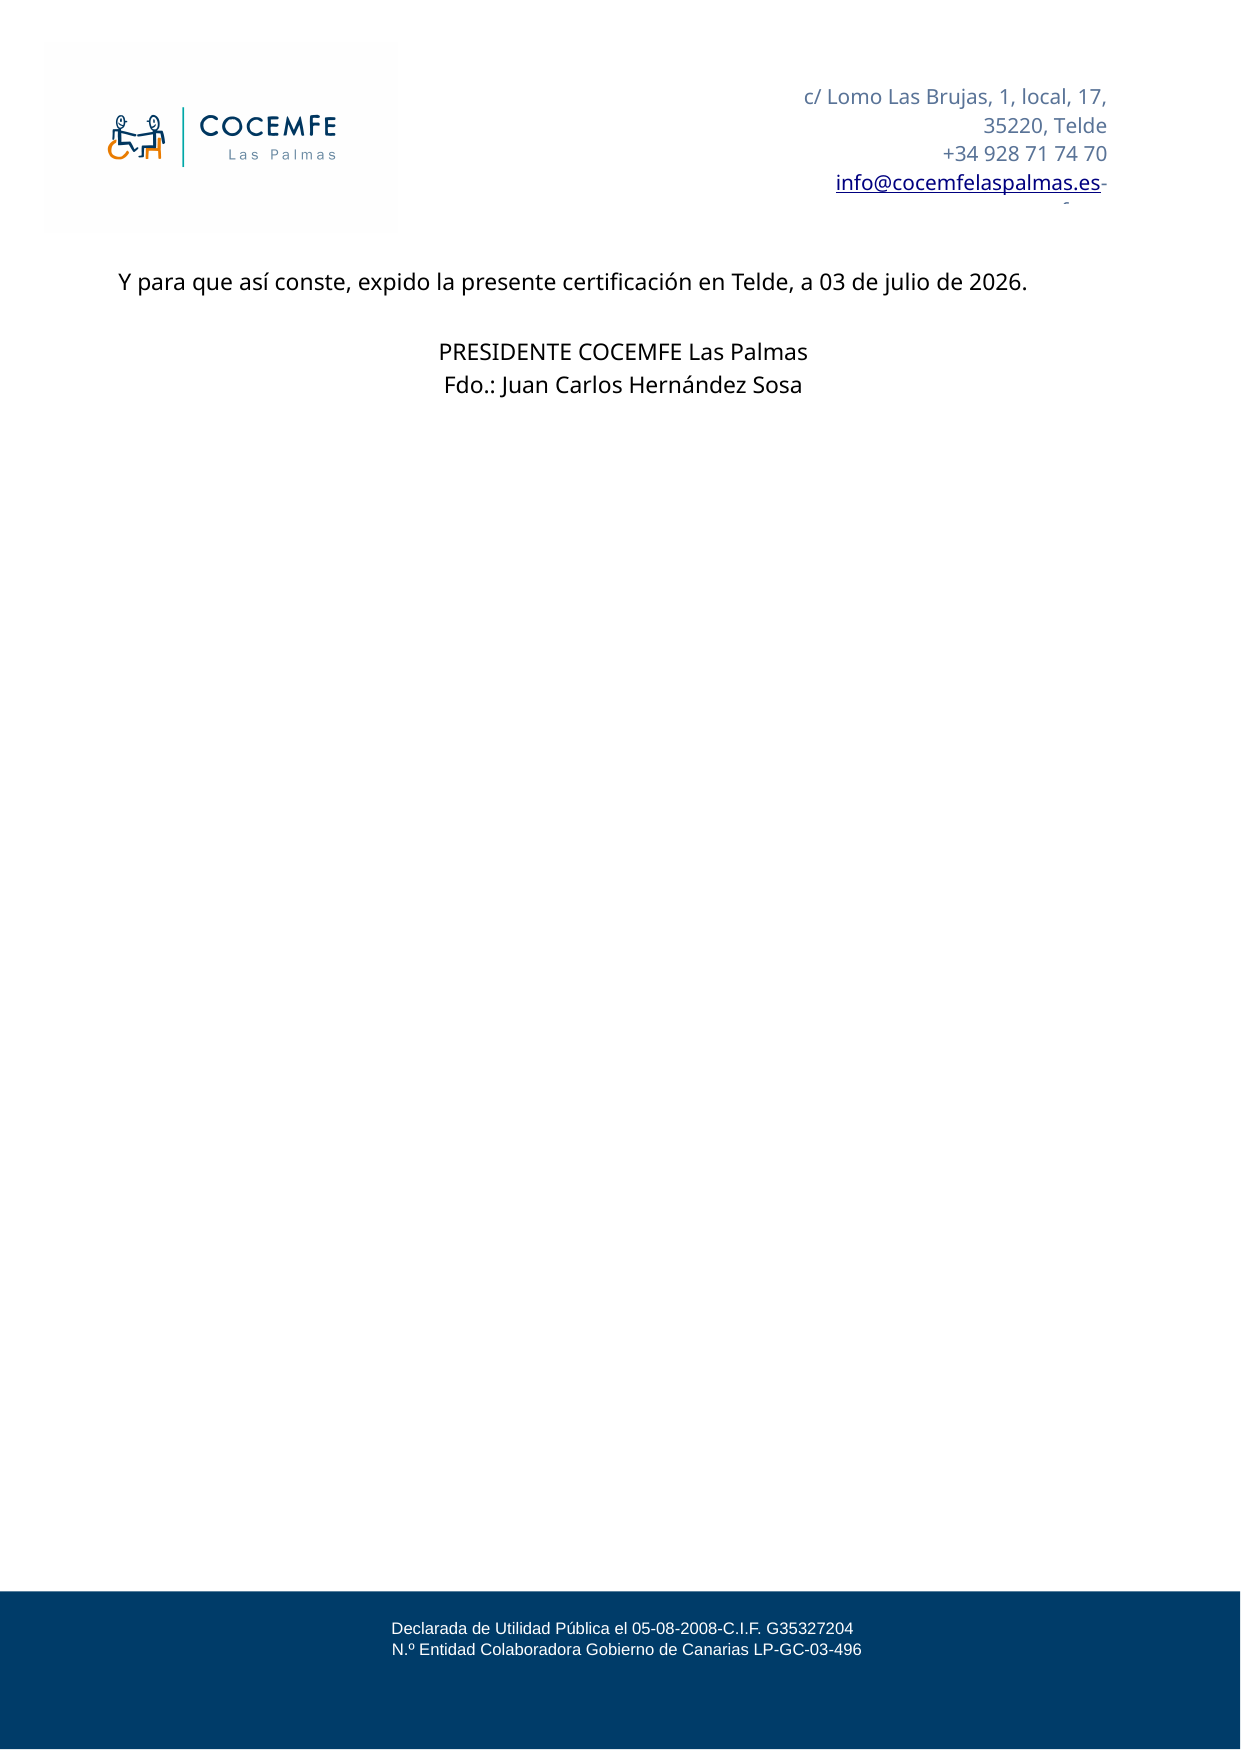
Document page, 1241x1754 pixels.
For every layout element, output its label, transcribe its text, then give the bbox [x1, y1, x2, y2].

text Fdo.: Juan Carlos Hernández Sosa [124, 369, 1122, 401]
picture [43, 42, 399, 233]
text Y para que así conste, expido la presente certificación en Telde, a 03 de julio de 2026. [118, 266, 1122, 297]
text PRESIDENTE COCEMFE Las Palmas [124, 336, 1122, 367]
